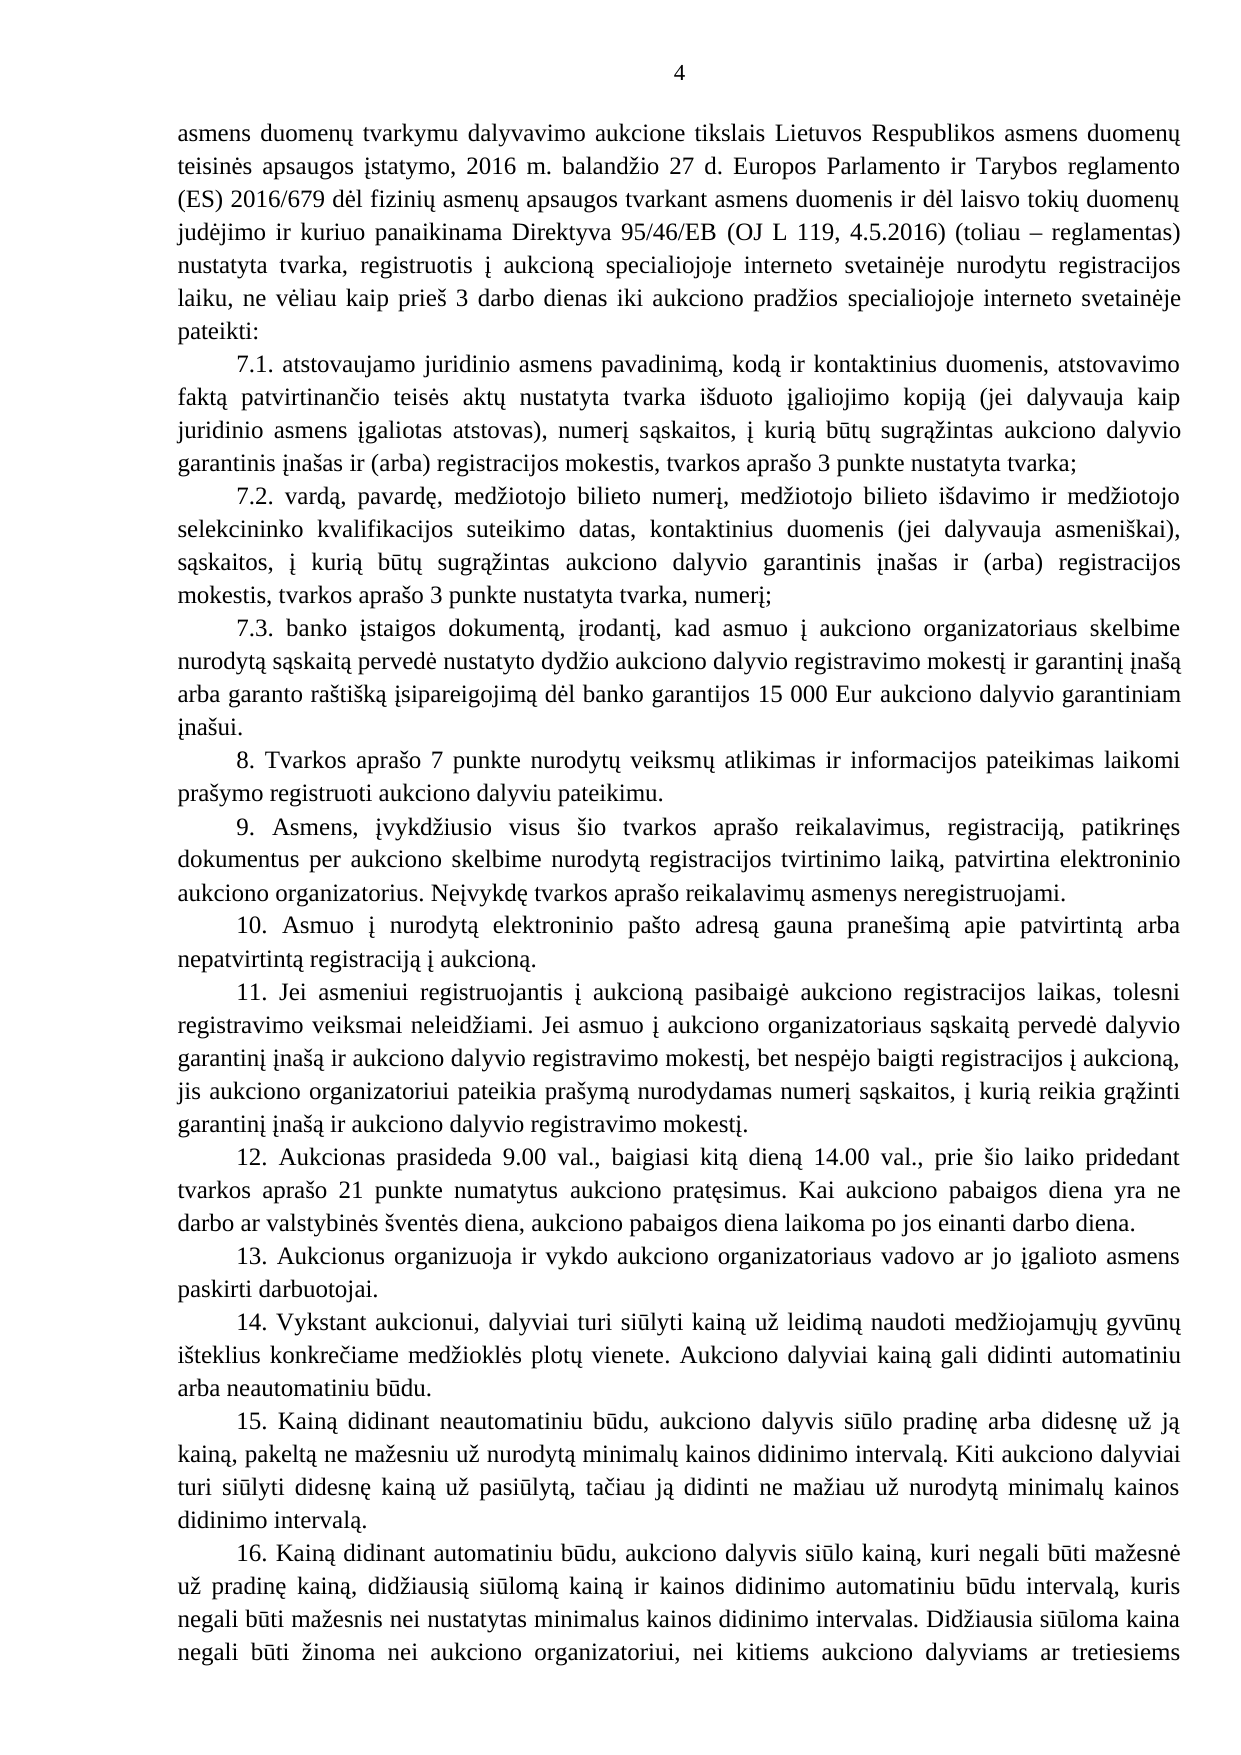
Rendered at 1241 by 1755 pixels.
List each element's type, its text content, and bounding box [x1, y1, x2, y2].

text 16. Kainą didinant automatiniu būdu, aukciono dalyvis siūlo kainą, kuri negali būti mažesnė už pradinę kainą, didžiausią siūlomą kainą ir kainos didinimo automatiniu būdu intervalą, kuris negali būti mažesnis nei nustatytas minimalus kainos didinimo intervalas. Didžiausia siūloma kaina negali būti žinoma nei aukciono organizatoriui, nei kitiems aukciono dalyviams ar tretiesiems [177, 1538, 1181, 1666]
text asmens duomenų tvarkymu dalyvavimo aukcione tikslais Lietuvos Respublikos asmens duomenų teisinės apsaugos įstatymo, 2016 m. balandžio 27 d. Europos Parlamento ir Tarybos reglamento (ES) 2016/679 dėl fizinių asmenų apsaugos tvarkant asmens duomenis ir dėl laisvo tokių duomenų judėjimo ir kuriuo panaikinama Direktyva 95/46/EB (OJ L 119, 4.5.2016) (toliau – reglamentas) nustatyta tvarka, registruotis į aukcioną specialiojoje interneto svetainėje nurodytu registracijos laiku, ne vėliau kaip prieš 3 darbo dienas iki aukciono pradžios specialiojoje interneto svetainėje pateikti: [177, 118, 1181, 345]
text 11. Jei asmeniui registruojantis į aukcioną pasibaigė aukciono registracijos laikas, tolesni registravimo veiksmai neleidžiami. Jei asmuo į aukciono organizatoriaus sąskaitą pervedė dalyvio garantinį įnašą ir aukciono dalyvio registravimo mokestį, bet nespėjo baigti registracijos į aukcioną, jis aukciono organizatoriui pateikia prašymą nurodydamas numerį sąskaitos, į kurią reikia grąžinti garantinį įnašą ir aukciono dalyvio registravimo mokestį. [177, 977, 1181, 1137]
text 14. Vykstant aukcionui, dalyviai turi siūlyti kainą už leidimą naudoti medžiojamųjų gyvūnų išteklius konkrečiame medžioklės plotų vienete. Aukciono dalyviai kainą gali didinti automatiniu arba neautomatiniu būdu. [177, 1307, 1181, 1402]
text 15. Kainą didinant neautomatiniu būdu, aukciono dalyvis siūlo pradinę arba didesnę už ją kainą, pakeltą ne mažesniu už nurodytą minimalų kainos didinimo intervalą. Kiti aukciono dalyviai turi siūlyti didesnę kainą už pasiūlytą, tačiau ją didinti ne mažiau už nurodytą minimalų kainos didinimo intervalą. [177, 1406, 1181, 1534]
text 7.3. banko įstaigos dokumentą, įrodantį, kad asmuo į aukciono organizatoriaus skelbime nurodytą sąskaitą pervedė nustatyto dydžio aukciono dalyvio registravimo mokestį ir garantinį įnašą arba garanto raštišką įsipareigojimą dėl banko garantijos 15 000 Eur aukciono dalyvio garantiniam įnašui. [177, 613, 1181, 741]
text 8. Tvarkos aprašo 7 punkte nurodytų veiksmų atlikimas ir informacijos pateikimas laikomi prašymo registruoti aukciono dalyviu pateikimu. [177, 746, 1181, 807]
text 12. Aukcionas prasideda 9.00 val., baigiasi kitą dieną 14.00 val., prie šio laiko pridedant tvarkos aprašo 21 punkte numatytus aukciono pratęsimus. Kai aukciono pabaigos diena yra ne darbo ar valstybinės šventės diena, aukciono pabaigos diena laikoma po jos einanti darbo diena. [177, 1142, 1181, 1237]
text 13. Aukcionus organizuoja ir vykdo aukciono organizatoriaus vadovo ar jo įgalioto asmens paskirti darbuotojai. [177, 1241, 1181, 1303]
text 7.2. vardą, pavardę, medžiotojo bilieto numerį, medžiotojo bilieto išdavimo ir medžiotojo selekcininko kvalifikacijos suteikimo datas, kontaktinius duomenis (jei dalyvauja asmeniškai), sąskaitos, į kurią būtų sugrąžintas aukciono dalyvio garantinis įnašas ir (arba) registracijos mokestis, tvarkos aprašo 3 punkte nustatyta tvarka, numerį; [177, 481, 1181, 609]
text 9. Asmens, įvykdžiusio visus šio tvarkos aprašo reikalavimus, registraciją, patikrinęs dokumentus per aukciono skelbime nurodytą registracijos tvirtinimo laiką, patvirtina elektroninio aukciono organizatorius. Neįvykdę tvarkos aprašo reikalavimų asmenys neregistruojami. [177, 812, 1181, 906]
text 10. Asmuo į nurodytą elektroninio pašto adresą gauna pranešimą apie patvirtintą arba nepatvirtintą registraciją į aukcioną. [177, 911, 1181, 972]
text 7.1. atstovaujamo juridinio asmens pavadinimą, kodą ir kontaktinius duomenis, atstovavimo faktą patvirtinančio teisės aktų nustatyta tvarka išduoto įgaliojimo kopiją (jei dalyvauja kaip juridinio asmens įgaliotas atstovas), numerį sąskaitos, į kurią būtų sugrąžintas aukciono dalyvio garantinis įnašas ir (arba) registracijos mokestis, tvarkos aprašo 3 punkte nustatyta tvarka; [177, 349, 1181, 477]
